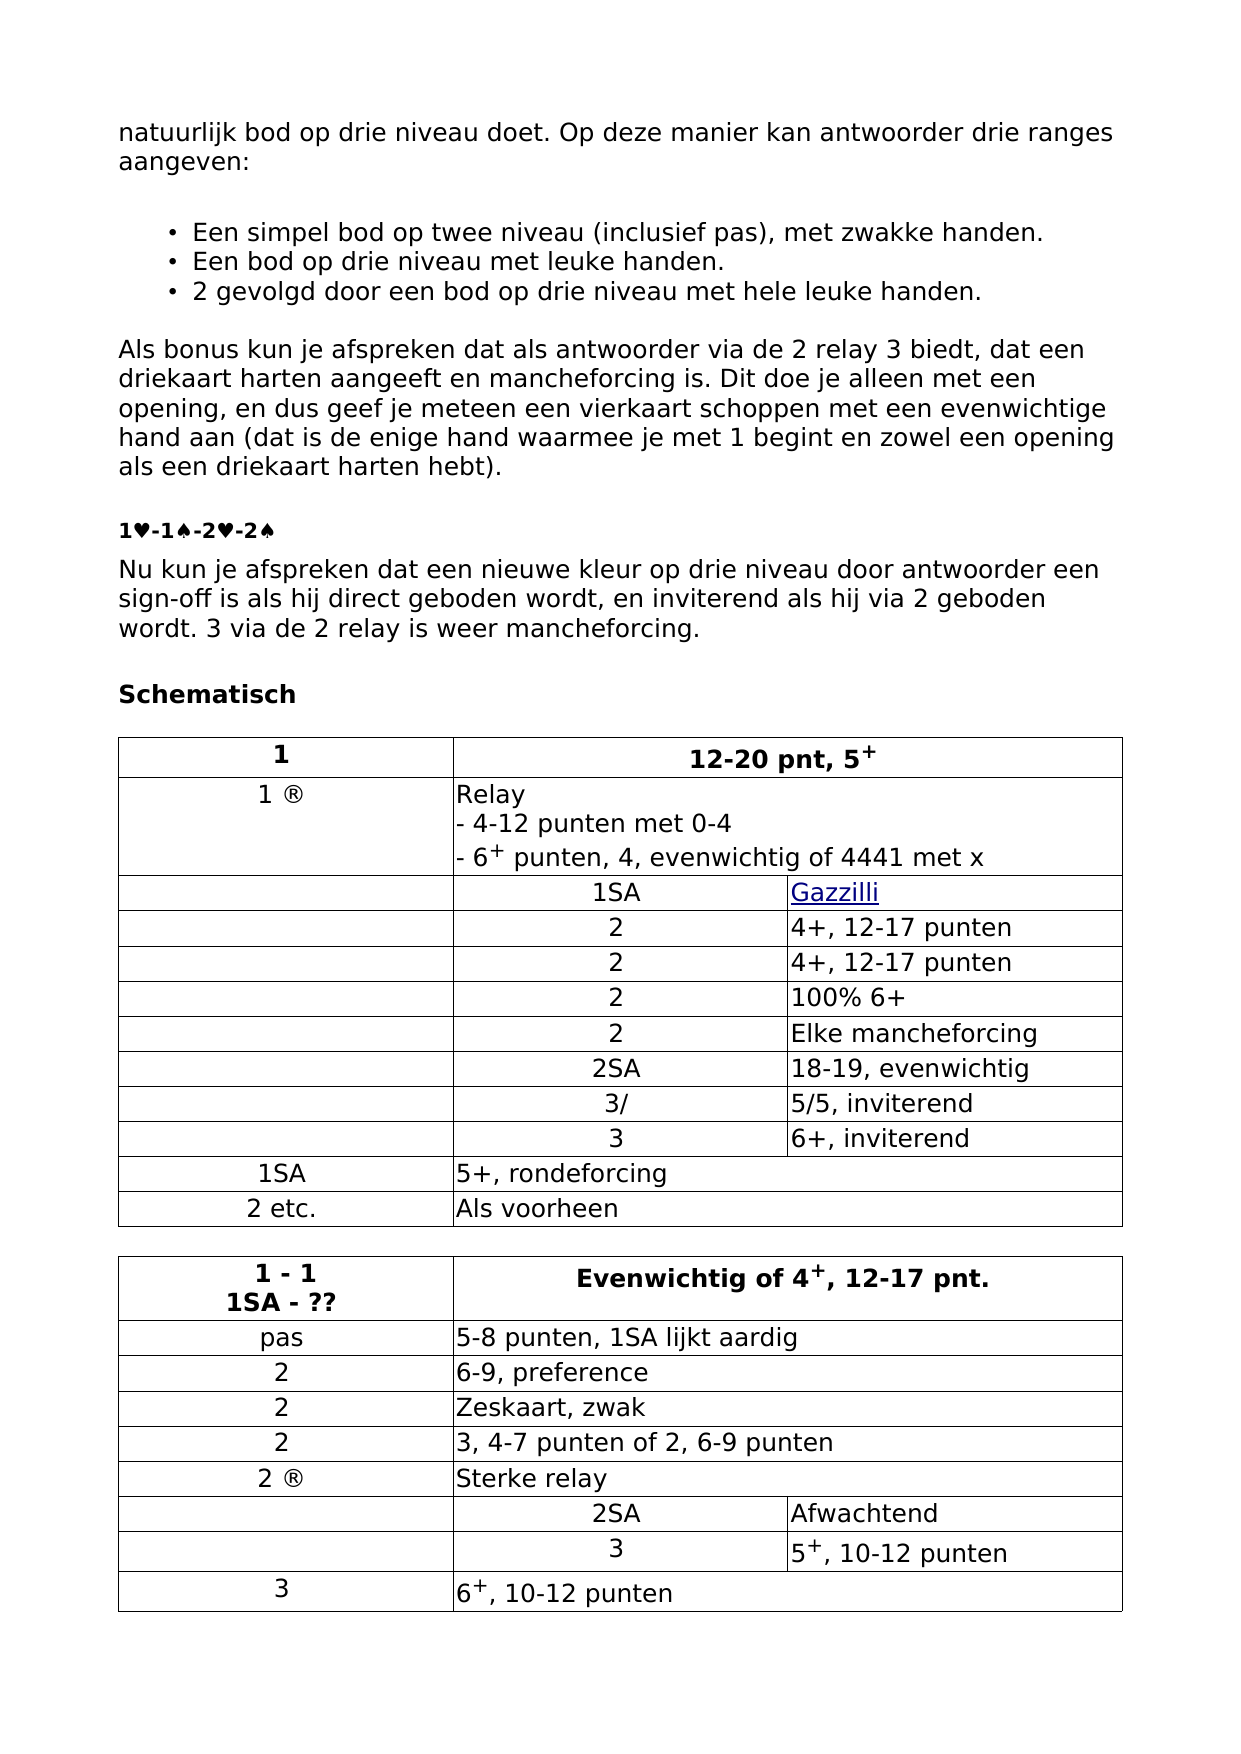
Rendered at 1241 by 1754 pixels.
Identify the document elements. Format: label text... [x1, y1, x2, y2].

table_cell [119, 982, 453, 1016]
table_cell 4+, 12-17 punten [788, 911, 1122, 946]
list 2 gevolgd door een bod op drie niveau met hele leuke handen. [177, 277, 1122, 306]
table_cell 5+, rondeforcing [454, 1157, 1122, 1191]
table_cell 3 [119, 1572, 453, 1611]
table_cell Als voorheen [454, 1192, 1122, 1226]
text Als bonus kun je afspreken dat als antwoorder via de 2 relay 3 biedt, dat een driekaart harten aangeeft en mancheforcing is. Dit doe je alleen met een opening, en dus geef je meteen een vierkaart schoppen met een evenwichtige hand aan (dat is de enige hand waarmee je met 1 begint en zowel een opening als een driekaart harten hebt). [118, 335, 1122, 481]
text Nu kun je afspreken dat een nieuwe kleur op drie niveau door antwoorder een sign-off is als hij direct geboden wordt, en inviterend als hij via 2 geboden wordt. 3 via de 2 relay is weer mancheforcing. [118, 556, 1122, 643]
table_cell 1SA [119, 1157, 453, 1191]
table_header 1 [119, 738, 453, 777]
table_cell Sterke relay [454, 1462, 1122, 1496]
text natuurlijk bod op drie niveau doet. Op deze manier kan antwoorder drie ranges aangeven: [118, 118, 1122, 176]
table_cell 2 [454, 1017, 787, 1051]
table_cell 3/ [454, 1087, 787, 1121]
table_cell [119, 947, 453, 981]
table_cell [119, 1052, 453, 1086]
table_cell 2SA [454, 1497, 787, 1531]
table_cell 2 etc. [119, 1192, 453, 1226]
table_cell pas [119, 1321, 453, 1355]
table_cell Afwachtend [788, 1497, 1122, 1531]
table_header 12-20 pnt, 5+ [454, 738, 1122, 777]
table_header Evenwichtig of 4+, 12-17 pnt. [454, 1257, 1122, 1320]
table_cell 1SA [454, 876, 787, 910]
table_cell [119, 876, 453, 910]
table_cell [119, 911, 453, 946]
subtitle Schematisch [118, 681, 1122, 710]
table_cell 2 [454, 947, 787, 981]
table_cell 5-8 punten, 1SA lijkt aardig [454, 1321, 1122, 1355]
table_cell 2 [119, 1427, 453, 1461]
table_cell 2SA [454, 1052, 787, 1086]
table_cell 2 [119, 1356, 453, 1391]
table_cell 2 ® [119, 1462, 453, 1496]
table_cell 6-9, preference [454, 1356, 1122, 1391]
table_cell 3 [454, 1532, 787, 1571]
subtitle 1♥-1♠-2♥-2♠ [118, 519, 1122, 543]
table_cell 5+, 10-12 punten [788, 1532, 1122, 1571]
table_cell 4+, 12-17 punten [788, 947, 1122, 981]
table_header 1 - 1 1SA - ?? [119, 1257, 453, 1320]
table_cell [119, 1497, 453, 1531]
table_cell Elke mancheforcing [788, 1017, 1122, 1051]
table_cell [119, 1017, 453, 1051]
table_cell 100% 6+ [788, 982, 1122, 1016]
table_cell Gazzilli [788, 876, 1122, 910]
list Een simpel bod op twee niveau (inclusief pas), met zwakke handen. [177, 218, 1122, 248]
table_cell 2 [454, 982, 787, 1016]
table_cell 2 [454, 911, 787, 946]
table_cell [119, 1532, 453, 1571]
table_cell 5/5, inviterend [788, 1087, 1122, 1121]
table_cell 3 [454, 1122, 787, 1156]
table_cell 2 [119, 1392, 453, 1426]
table_cell [119, 1122, 453, 1156]
table_cell 6+, inviterend [788, 1122, 1122, 1156]
table_cell 3, 4-7 punten of 2, 6-9 punten [454, 1427, 1122, 1461]
table_cell Zeskaart, zwak [454, 1392, 1122, 1426]
table_cell Relay - 4-12 punten met 0-4 - 6+ punten, 4, evenwichtig of 4441 met x [454, 778, 1122, 875]
table_cell 18-19, evenwichtig [788, 1052, 1122, 1086]
table_cell 6+, 10-12 punten [454, 1572, 1122, 1611]
table_cell 1 ® [119, 778, 453, 875]
list Een bod op drie niveau met leuke handen. [177, 248, 1122, 277]
table_cell [119, 1087, 453, 1121]
